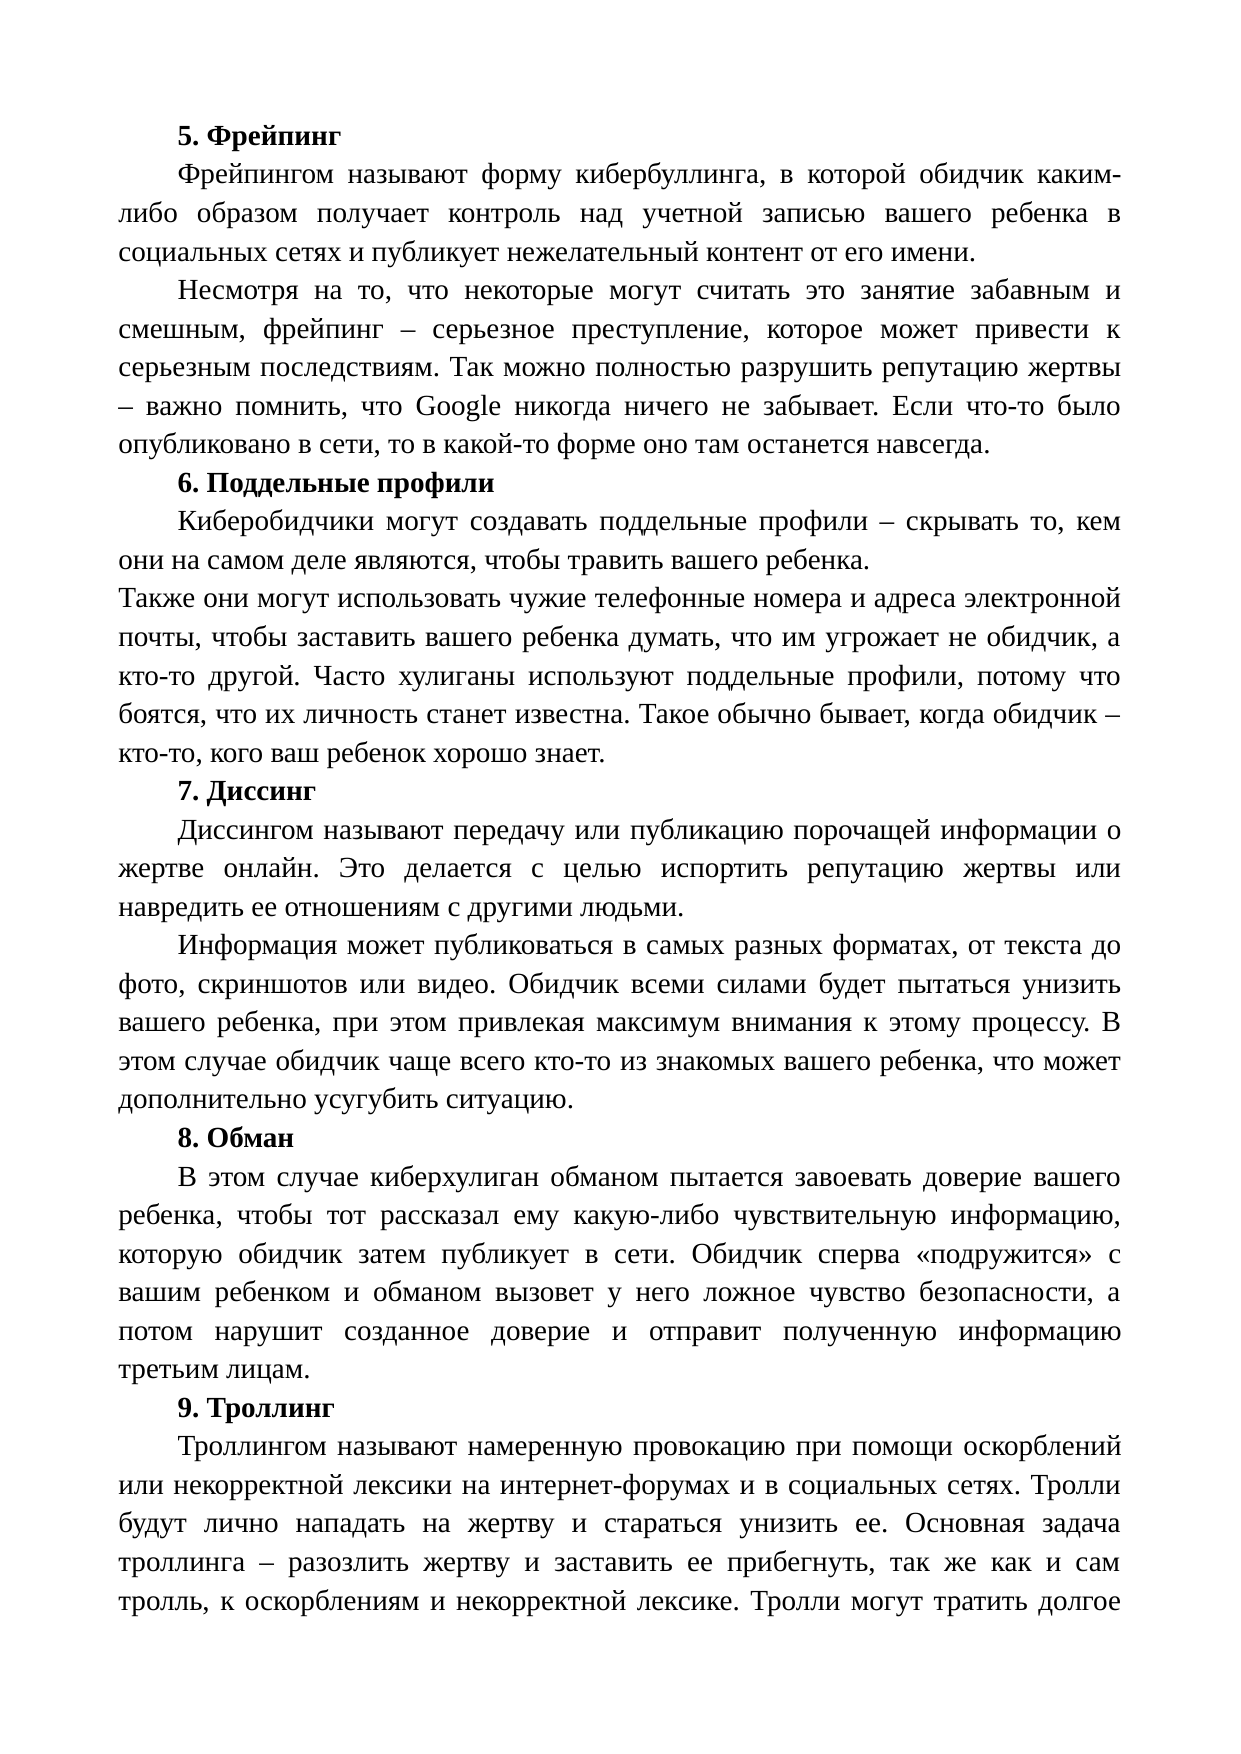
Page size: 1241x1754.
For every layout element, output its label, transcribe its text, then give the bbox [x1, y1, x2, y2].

text 5. Фрейпинг [118, 118, 1122, 152]
text 7. Диссинг [118, 773, 1122, 807]
text Фрейпингом называют форму кибербуллинга, в которой обидчик каким-либо образом получает контроль над учетной записью вашего ребенка в социальных сетях и публикует нежелательный контент от его имени. [118, 157, 1122, 267]
text Информация может публиковаться в самых разных форматах, от текста до фото, скриншотов или видео. Обидчик всеми силами будет пытаться унизить вашего ребенка, при этом привлекая максимум внимания к этому процессу. В этом случае обидчик чаще всего кто-то из знакомых вашего ребенка, что может дополнительно усугубить ситуацию. [118, 927, 1122, 1115]
text 9. Троллинг [118, 1390, 1122, 1423]
text Также они могут использовать чужие телефонные номера и адреса электронной почты, чтобы заставить вашего ребенка думать, что им угрожает не обидчик, а кто-то другой. Часто хулиганы используют поддельные профили, потому что боятся, что их личность станет известна. Такое обычно бывает, когда обидчик – кто-то, кого ваш ребенок хорошо знает. [118, 581, 1122, 768]
text В этом случае киберхулиган обманом пытается завоевать доверие вашего ребенка, чтобы тот рассказал ему какую-либо чувствительную информацию, которую обидчик затем публикует в сети. Обидчик сперва «подружится» с вашим ребенком и обманом вызовет у него ложное чувство безопасности, а потом нарушит созданное доверие и отправит полученную информацию третьим лицам. [118, 1159, 1122, 1385]
text Несмотря на то, что некоторые могут считать это занятие забавным и смешным, фрейпинг – серьезное преступление, которое может привести к серьезным последствиям. Так можно полностью разрушить репутацию жертвы – важно помнить, что Google никогда ничего не забывает. Если что-то было опубликовано в сети, то в какой-то форме оно там останется навсегда. [118, 272, 1122, 460]
text Диссингом называют передачу или публикацию порочащей информации о жертве онлайн. Это делается с целью испортить репутацию жертвы или навредить ее отношениям с другими людьми. [118, 812, 1122, 922]
text Троллингом называют намеренную провокацию при помощи оскорблений или некорректной лексики на интернет-форумах и в социальных сетях. Тролли будут лично нападать на жертву и стараться унизить ее. Основная задача троллинга – разозлить жертву и заставить ее прибегнуть, так же как и сам тролль, к оскорблениям и некорректной лексике. Тролли могут тратить долгое [118, 1428, 1122, 1616]
text 6. Поддельные профили [118, 465, 1122, 498]
text Киберобидчики могут создавать поддельные профили – скрывать то, кем они на самом деле являются, чтобы травить вашего ребенка. [118, 503, 1122, 576]
text 8. Обман [118, 1120, 1122, 1154]
